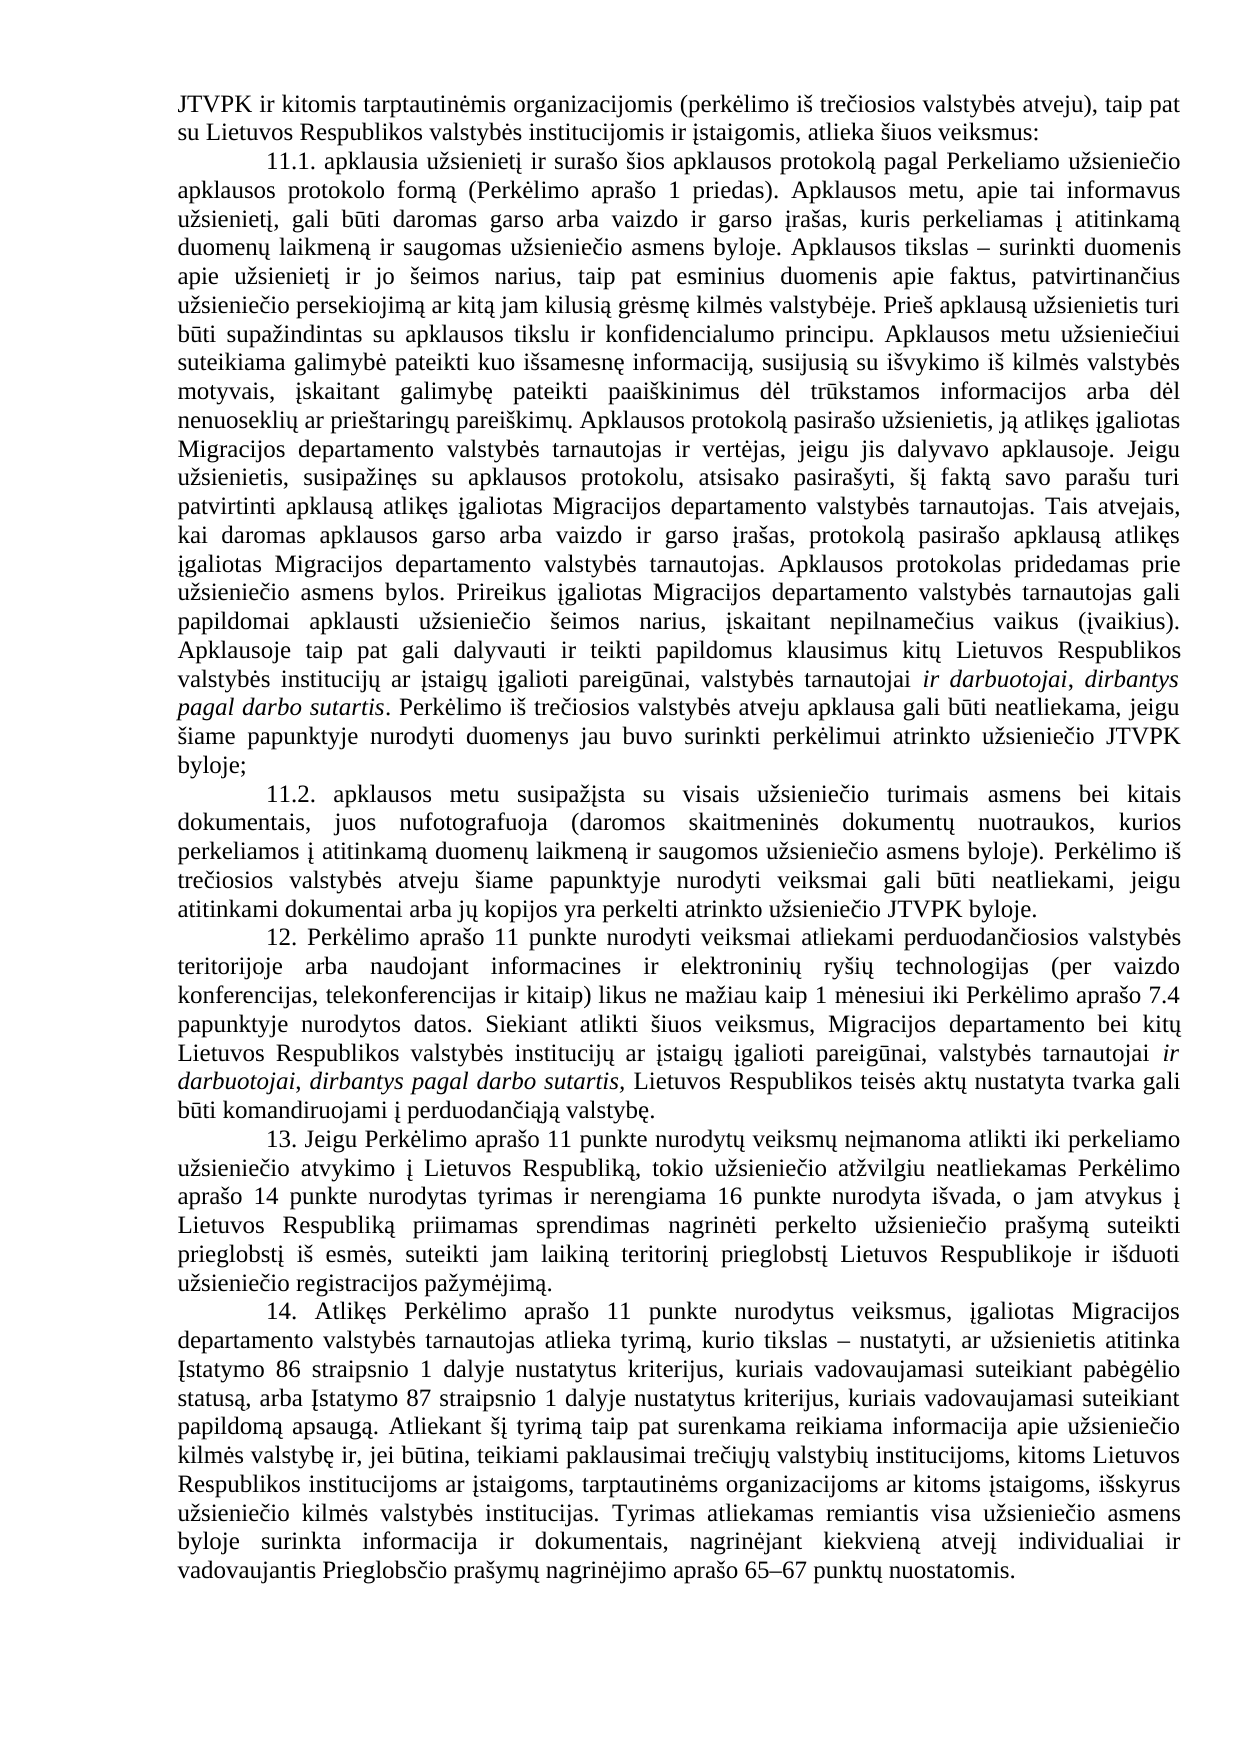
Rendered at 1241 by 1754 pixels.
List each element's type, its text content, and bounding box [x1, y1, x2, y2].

text 11.1. apklausia užsienietį ir surašo šios apklausos protokolą pagal Perkeliamo užsieniečio apklausos protokolo formą (Perkėlimo aprašo 1 priedas). Apklausos metu, apie tai informavus užsienietį, gali būti daromas garso arba vaizdo ir garso įrašas, kuris perkeliamas į atitinkamą duomenų laikmeną ir saugomas užsieniečio asmens byloje. Apklausos tikslas – surinkti duomenis apie užsienietį ir jo šeimos narius, taip pat esminius duomenis apie faktus, patvirtinančius užsieniečio persekiojimą ar kitą jam kilusią grėsmę kilmės valstybėje. Prieš apklausą užsienietis turi būti supažindintas su apklausos tikslu ir konfidencialumo principu. Apklausos metu užsieniečiui suteikiama galimybė pateikti kuo išsamesnę informaciją, susijusią su išvykimo iš kilmės valstybės motyvais, įskaitant galimybę pateikti paaiškinimus dėl trūkstamos informacijos arba dėl nenuoseklių ar prieštaringų pareiškimų. Apklausos protokolą pasirašo užsienietis, ją atlikęs įgaliotas Migracijos departamento valstybės tarnautojas ir vertėjas, jeigu jis dalyvavo apklausoje. Jeigu užsienietis, susipažinęs su apklausos protokolu, atsisako pasirašyti, šį faktą savo parašu turi patvirtinti apklausą atlikęs įgaliotas Migracijos departamento valstybės tarnautojas. Tais atvejais, kai daromas apklausos garso arba vaizdo ir garso įrašas, protokolą pasirašo apklausą atlikęs įgaliotas Migracijos departamento valstybės tarnautojas. Apklausos protokolas pridedamas prie užsieniečio asmens bylos. Prireikus įgaliotas Migracijos departamento valstybės tarnautojas gali papildomai apklausti užsieniečio šeimos narius, įskaitant nepilnamečius vaikus (įvaikius). Apklausoje taip pat gali dalyvauti ir teikti papildomus klausimus kitų Lietuvos Respublikos valstybės institucijų ar įstaigų įgalioti pareigūnai, valstybės tarnautojai ir darbuotojai, dirbantys pagal darbo sutartis. Perkėlimo iš trečiosios valstybės atveju apklausa gali būti neatliekama, jeigu šiame papunktyje nurodyti duomenys jau buvo surinkti perkėlimui atrinkto užsieniečio JTVPK byloje; [177, 146, 1181, 779]
text JTVPK ir kitomis tarptautinėmis organizacijomis (perkėlimo iš trečiosios valstybės atveju), taip pat su Lietuvos Respublikos valstybės institucijomis ir įstaigomis, atlieka šiuos veiksmus: [177, 89, 1181, 146]
text 12. Perkėlimo aprašo 11 punkte nurodyti veiksmai atliekami perduodančiosios valstybės teritorijoje arba naudojant informacines ir elektroninių ryšių technologijas (per vaizdo konferencijas, telekonferencijas ir kitaip) likus ne mažiau kaip 1 mėnesiui iki Perkėlimo aprašo 7.4 papunktyje nurodytos datos. Siekiant atlikti šiuos veiksmus, Migracijos departamento bei kitų Lietuvos Respublikos valstybės institucijų ar įstaigų įgalioti pareigūnai, valstybės tarnautojai ir darbuotojai, dirbantys pagal darbo sutartis, Lietuvos Respublikos teisės aktų nustatyta tvarka gali būti komandiruojami į perduodančiąją valstybę. [177, 922, 1181, 1124]
text 11.2. apklausos metu susipažįsta su visais užsieniečio turimais asmens bei kitais dokumentais, juos nufotografuoja (daromos skaitmeninės dokumentų nuotraukos, kurios perkeliamos į atitinkamą duomenų laikmeną ir saugomos užsieniečio asmens byloje). Perkėlimo iš trečiosios valstybės atveju šiame papunktyje nurodyti veiksmai gali būti neatliekami, jeigu atitinkami dokumentai arba jų kopijos yra perkelti atrinkto užsieniečio JTVPK byloje. [177, 779, 1181, 922]
text 14. Atlikęs Perkėlimo aprašo 11 punkte nurodytus veiksmus, įgaliotas Migracijos departamento valstybės tarnautojas atlieka tyrimą, kurio tikslas – nustatyti, ar užsienietis atitinka Įstatymo 86 straipsnio 1 dalyje nustatytus kriterijus, kuriais vadovaujamasi suteikiant pabėgėlio statusą, arba Įstatymo 87 straipsnio 1 dalyje nustatytus kriterijus, kuriais vadovaujamasi suteikiant papildomą apsaugą. Atliekant šį tyrimą taip pat surenkama reikiama informacija apie užsieniečio kilmės valstybę ir, jei būtina, teikiami paklausimai trečiųjų valstybių institucijoms, kitoms Lietuvos Respublikos institucijoms ar įstaigoms, tarptautinėms organizacijoms ar kitoms įstaigoms, išskyrus užsieniečio kilmės valstybės institucijas. Tyrimas atliekamas remiantis visa užsieniečio asmens byloje surinkta informacija ir dokumentais, nagrinėjant kiekvieną atvejį individualiai ir vadovaujantis Prieglobsčio prašymų nagrinėjimo aprašo 65–67 punktų nuostatomis. [177, 1296, 1181, 1584]
text 13. Jeigu Perkėlimo aprašo 11 punkte nurodytų veiksmų neįmanoma atlikti iki perkeliamo užsieniečio atvykimo į Lietuvos Respubliką, tokio užsieniečio atžvilgiu neatliekamas Perkėlimo aprašo 14 punkte nurodytas tyrimas ir nerengiama 16 punkte nurodyta išvada, o jam atvykus į Lietuvos Respubliką priimamas sprendimas nagrinėti perkelto užsieniečio prašymą suteikti prieglobstį iš esmės, suteikti jam laikiną teritorinį prieglobstį Lietuvos Respublikoje ir išduoti užsieniečio registracijos pažymėjimą. [177, 1124, 1181, 1296]
